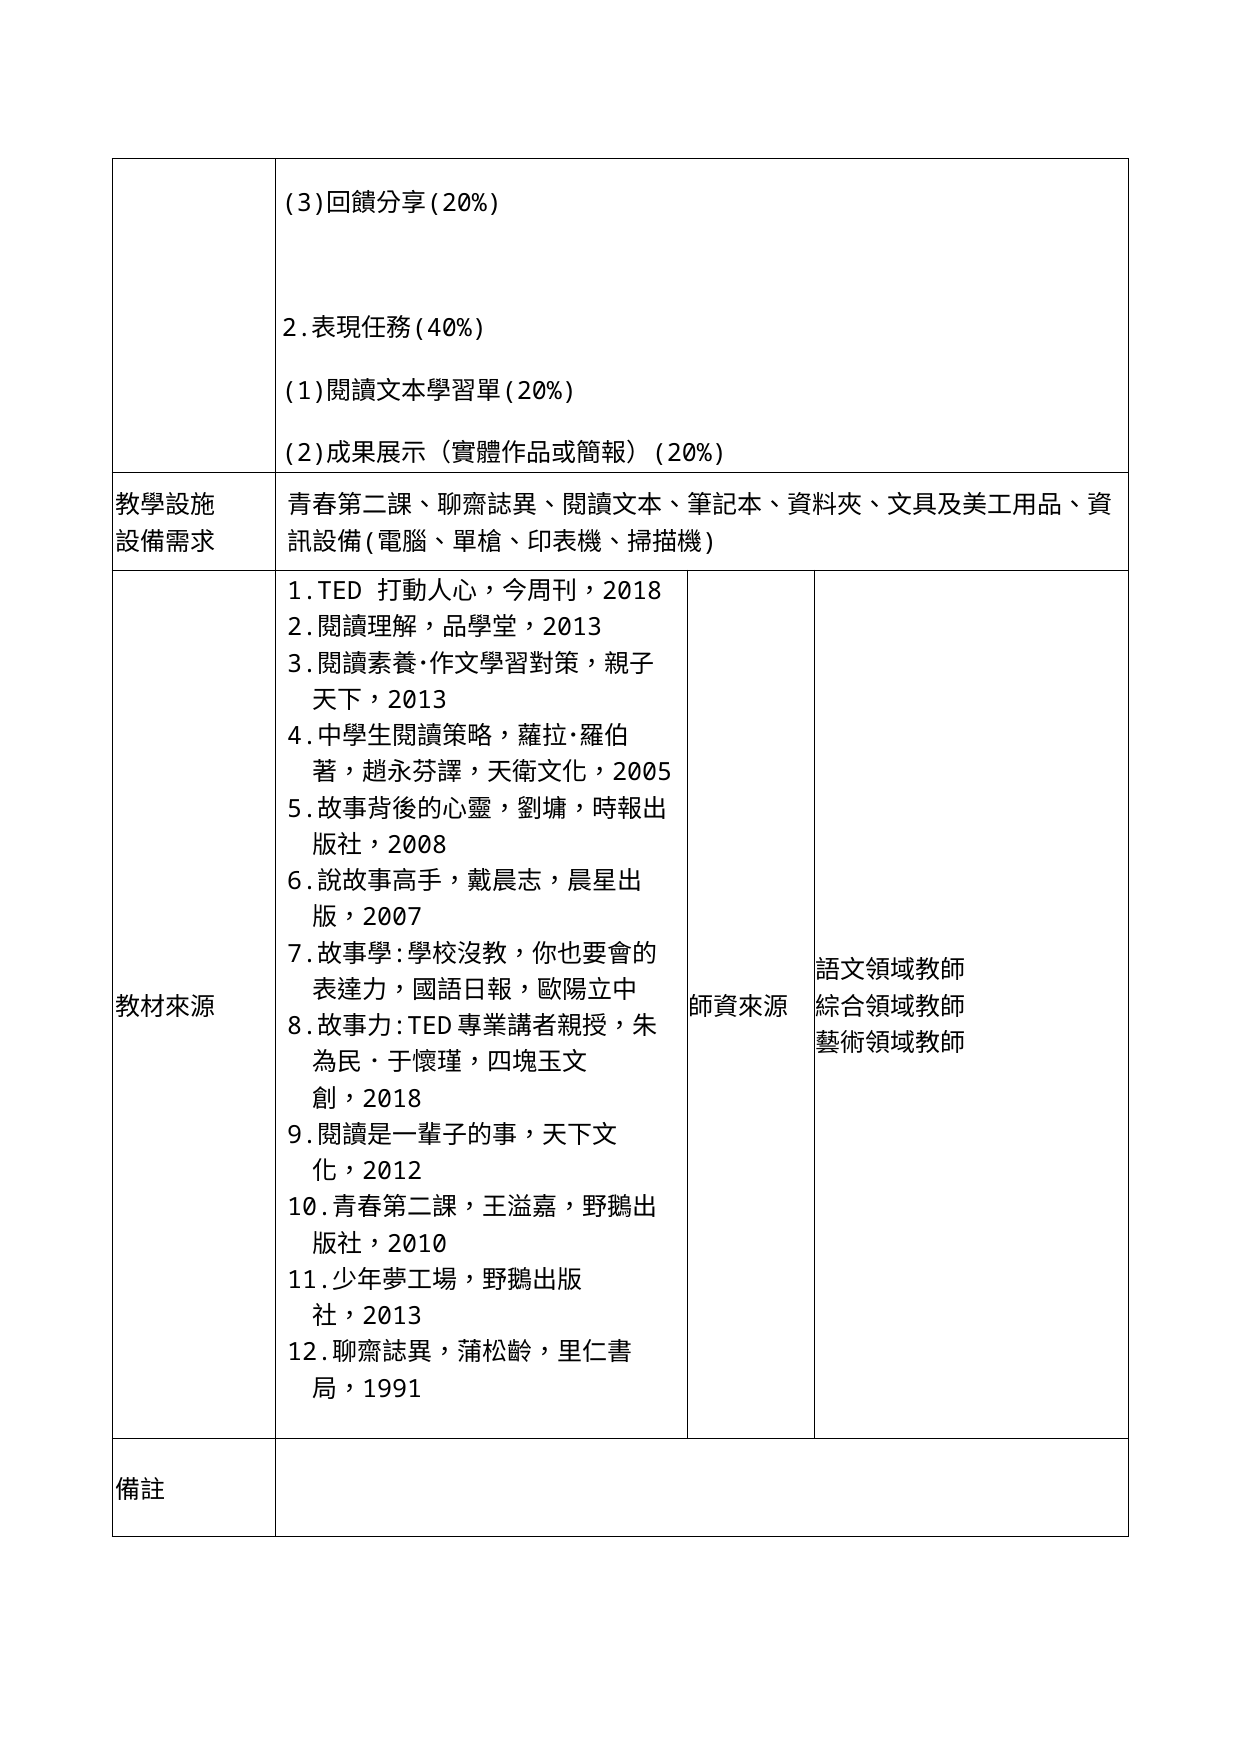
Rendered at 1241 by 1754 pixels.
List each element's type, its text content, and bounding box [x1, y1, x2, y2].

table_cell 師資來源 [688, 571, 814, 1438]
table_cell 備註 [113, 1439, 275, 1536]
table_cell 教材來源 [113, 571, 275, 1438]
table_cell (3)回饋分享(20%) 2.表現任務(40%) (1)閱讀文本學習單(20%) (2)成果展示（實體作品或簡報）(20%) [276, 159, 1128, 472]
table_cell [276, 1439, 1128, 1536]
table_cell [113, 159, 275, 472]
table_cell 教學設施 設備需求 [113, 473, 275, 569]
table_cell 青春第二課、聊齋誌異、閱讀文本、筆記本、資料夾、文具及美工用品、資訊設備(電腦、單槍、印表機、掃描機) [276, 473, 1128, 569]
table_cell 1.TED 打動人心，今周刊，2018 2.閱讀理解，品學堂，2013 3.閱讀素養･作文學習對策，親子天下，2013 4.中學生閱讀策略，蘿拉･羅伯著，趙永芬譯，天衛文化，2005 5.故事背後的心靈，劉墉，時報出版社，2008 6.說故事高手，戴晨志，晨星出版，2007 7.故事學:學校沒教，你也要會的表達力，國語日報，歐陽立中 8.故事力:TED專業講者親授，朱為民．于懷瑾，四塊玉文創，2018 9.閱讀是一輩子的事，天下文化，2012 10.青春第二課，王溢嘉，野鵝出版社，2010 11.少年夢工場，野鵝出版社，2013 12.聊齋誌異，蒲松齡，里仁書局，1991 [276, 571, 687, 1438]
table_cell 語文領域教師 綜合領域教師 藝術領域教師 [815, 571, 1128, 1438]
